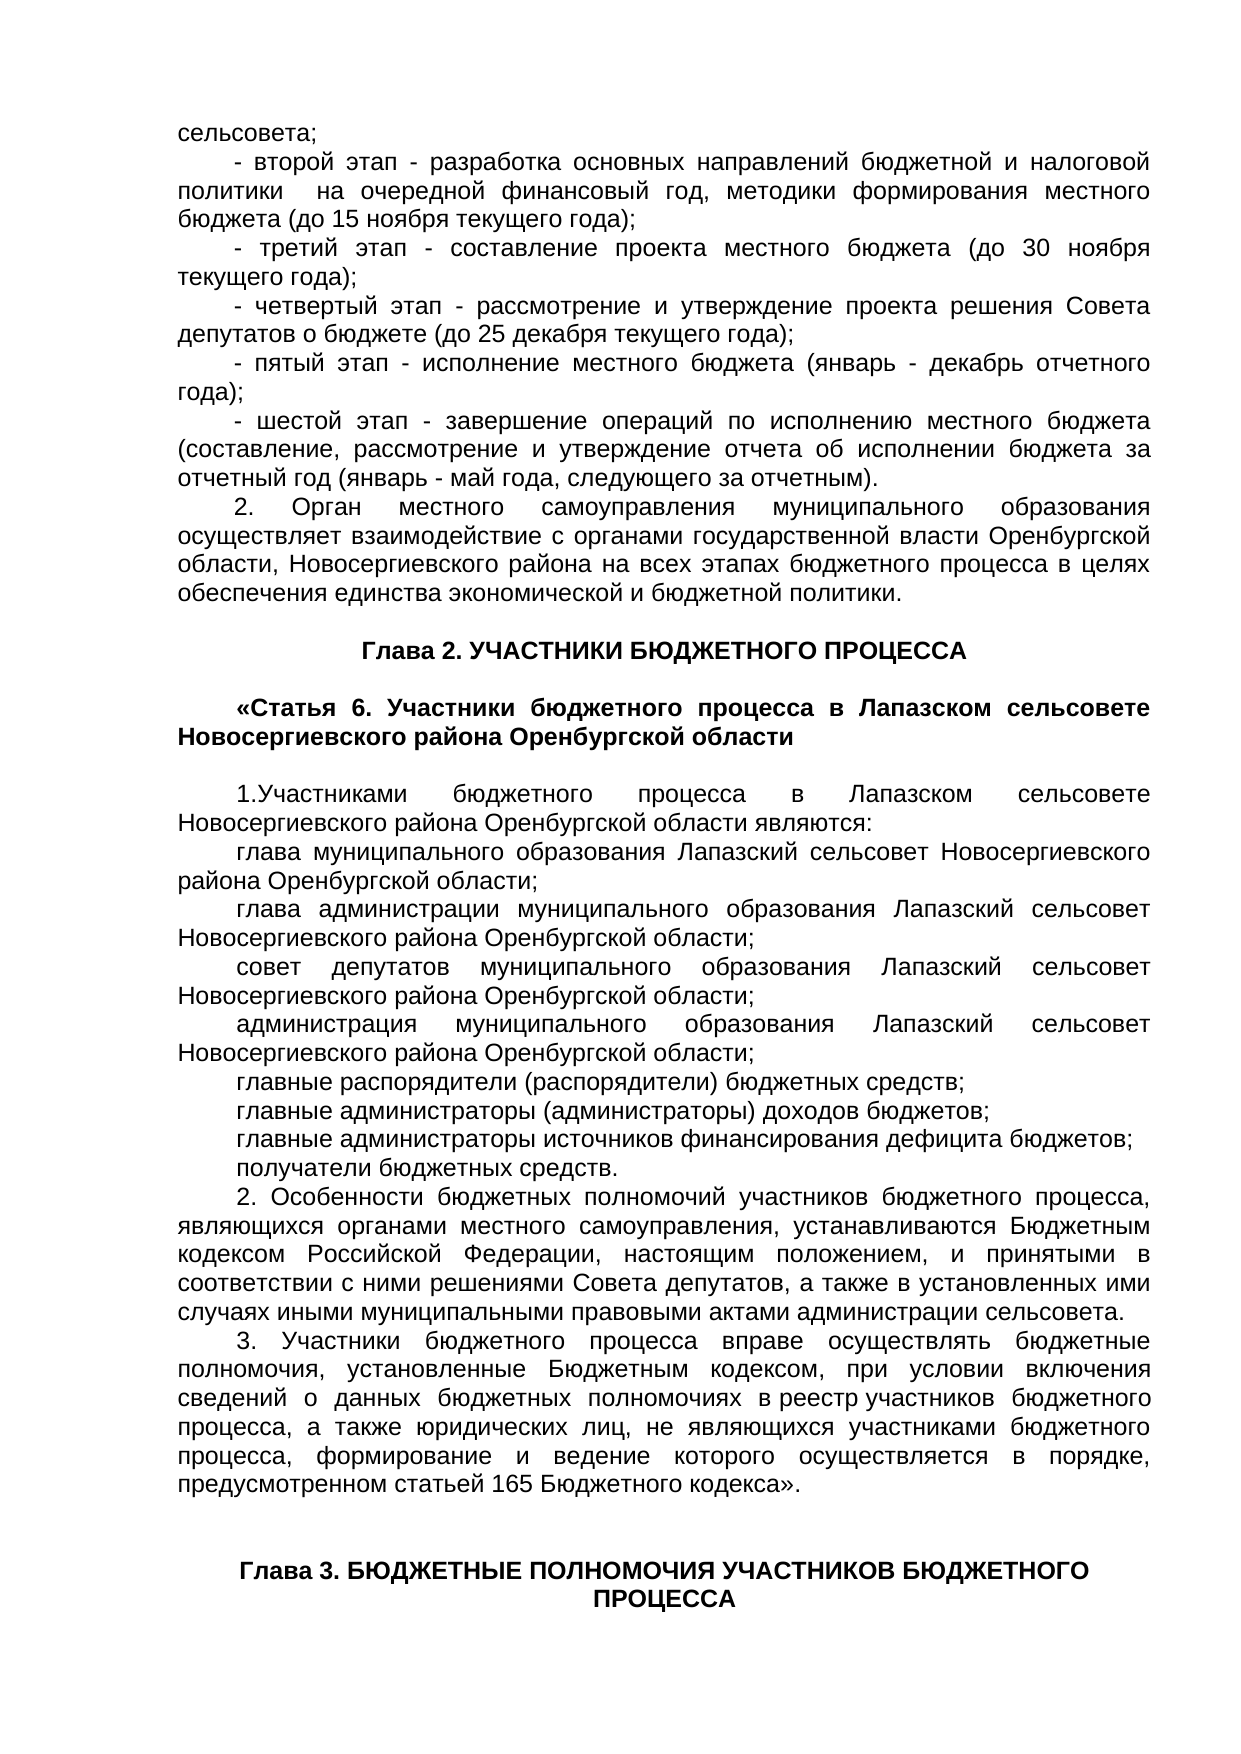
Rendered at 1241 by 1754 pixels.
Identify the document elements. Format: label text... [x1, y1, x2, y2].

text глава администрации муниципального образования Лапазский сельсовет Новосергиевского района Оренбургской области; [177, 894, 1152, 952]
subtitle - пятый этап - исполнение местного бюджета (январь - декабрь отчетного года); [177, 348, 1152, 406]
text администрация муниципального образования Лапазский сельсовет Новосергиевского района Оренбургской области; [177, 1009, 1152, 1067]
text совет депутатов муниципального образования Лапазский сельсовет Новосергиевского района Оренбургской области; [177, 952, 1152, 1009]
text Глава 3. БЮДЖЕТНЫЕ ПОЛНОМОЧИЯ УЧАСТНИКОВ БЮДЖЕТНОГО ПРОЦЕССА [177, 1556, 1152, 1613]
subtitle - четвертый этап - рассмотрение и утверждение проекта решения Совета депутатов о бюджете (до 25 декабря текущего года); [177, 291, 1152, 348]
subtitle - шестой этап - завершение операций по исполнению местного бюджета (составление, рассмотрение и утверждение отчета об исполнении бюджета за отчетный год (январь - май года, следующего за отчетным). [177, 406, 1152, 492]
text главные администраторы источников финансирования дефицита бюджетов; [177, 1124, 1152, 1153]
text 1.Участниками бюджетного процесса в Лапазском сельсовете Новосергиевского района Оренбургской области являются: [177, 779, 1152, 837]
subtitle сельсовета; [177, 118, 1152, 147]
subtitle - второй этап - разработка основных направлений бюджетной и налоговой политики на очередной финансовый год, методики формирования местного бюджета (до 15 ноября текущего года); [177, 147, 1152, 233]
text главные администраторы (администраторы) доходов бюджетов; [177, 1096, 1152, 1124]
subtitle - третий этап - составление проекта местного бюджета (до 30 ноября текущего года); [177, 233, 1152, 291]
text главные распорядители (распорядители) бюджетных средств; [177, 1067, 1152, 1096]
text получатели бюджетных средств. [177, 1153, 1152, 1182]
text глава муниципального образования Лапазский сельсовет Новосергиевского района Оренбургской области; [177, 837, 1152, 894]
text 2. Особенности бюджетных полномочий участников бюджетного процесса, являющихся органами местного самоуправления, устанавливаются Бюджетным кодексом Российской Федерации, настоящим положением, и принятыми в соответствии с ними решениями Совета депутатов, а также в установленных ими случаях иными муниципальными правовыми актами администрации сельсовета. [177, 1182, 1152, 1326]
text Глава 2. УЧАСТНИКИ БЮДЖЕТНОГО ПРОЦЕССА [177, 636, 1152, 664]
text «Статья 6. Участники бюджетного процесса в Лапазском сельсовете Новосергиевского района Оренбургской области [177, 693, 1152, 751]
subtitle 2. Орган местного самоуправления муниципального образования осуществляет взаимодействие с органами государственной власти Оренбургской области, Новосергиевского района на всех этапах бюджетного процесса в целях обеспечения единства экономической и бюджетной политики. [177, 492, 1152, 607]
text 3. Участники бюджетного процесса вправе осуществлять бюджетные полномочия, установленные Бюджетным кодексом, при условии включения сведений о данных бюджетных полномочиях в реестр участников бюджетного процесса, а также юридических лиц, не являющихся участниками бюджетного процесса, формирование и ведение которого осуществляется в порядке, предусмотренном статьей 165 Бюджетного кодекса». [177, 1326, 1152, 1498]
